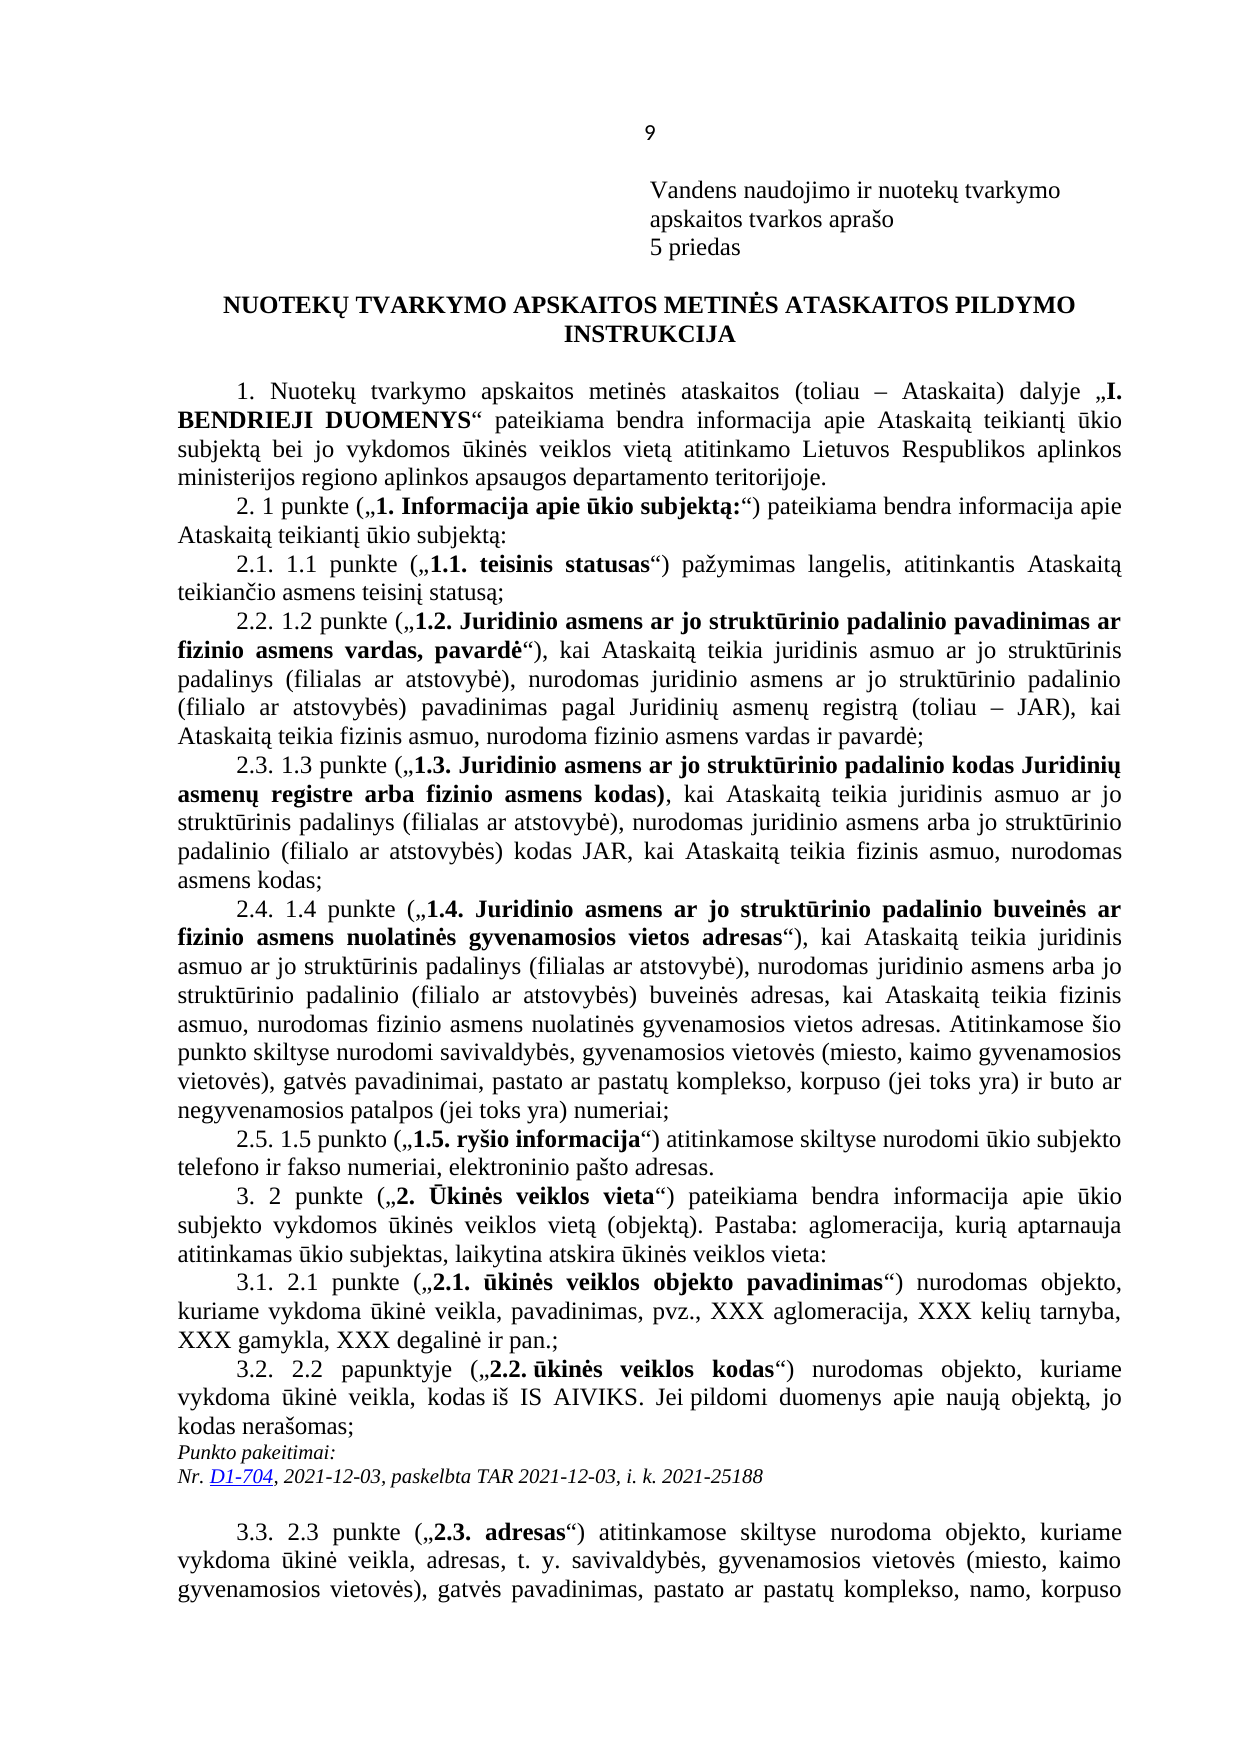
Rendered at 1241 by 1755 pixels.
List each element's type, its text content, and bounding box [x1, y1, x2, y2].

text 3.3. 2.3 punkte („2.3. adresas“) atitinkamose skiltyse nurodoma objekto, kuriame vykdoma ūkinė veikla, adresas, t. y. savivaldybės, gyvenamosios vietovės (miesto, kaimo gyvenamosios vietovės), gatvės pavadinimas, pastato ar pastatų komplekso, namo, korpuso [177, 1517, 1122, 1603]
text 3. 2 punkte („2. Ūkinės veiklos vieta“) pateikiama bendra informacija apie ūkio subjekto vykdomos ūkinės veiklos vietą (objektą). Pastaba: aglomeracija, kurią aptarnauja atitinkamas ūkio subjektas, laikytina atskira ūkinės veiklos vieta: [177, 1181, 1122, 1267]
text Nr. D1-704, 2021-12-03, paskelbta TAR 2021-12-03, i. k. 2021-25188 [177, 1464, 1122, 1488]
text 2.1. 1.1 punkte („1.1. teisinis statusas“) pažymimas langelis, atitinkantis Ataskaitą teikiančio asmens teisinį statusą; [177, 549, 1122, 606]
text NUOTEKŲ TVARKYMO apskaitos metinės ataskaitos pildymo inStrukcija [177, 290, 1122, 347]
text 2.2. 1.2 punkte („1.2. Juridinio asmens ar jo struktūrinio padalinio pavadinimas ar fizinio asmens vardas, pavardė“), kai Ataskaitą teikia juridinis asmuo ar jo struktūrinis padalinys (filialas ar atstovybė), nurodomas juridinio asmens ar jo struktūrinio padalinio (filialo ar atstovybės) pavadinimas pagal Juridinių asmenų registrą (toliau – JAR), kai Ataskaitą teikia fizinis asmuo, nurodoma fizinio asmens vardas ir pavardė; [177, 606, 1122, 750]
text 1. Nuotekų tvarkymo apskaitos metinės ataskaitos (toliau – Ataskaita) dalyje „I. BENDRIEJI DUOMENYS“ pateikiama bendra informacija apie Ataskaitą teikiantį ūkio subjektą bei jo vykdomos ūkinės veiklos vietą atitinkamo Lietuvos Respublikos aplinkos ministerijos regiono aplinkos apsaugos departamento teritorijoje. [177, 376, 1122, 491]
text 2.5. 1.5 punkto („1.5. ryšio informacija“) atitinkamose skiltyse nurodomi ūkio subjekto telefono ir fakso numeriai, elektroninio pašto adresas. [177, 1124, 1122, 1181]
text 2. 1 punkte („1. Informacija apie ūkio subjektą:“) pateikiama bendra informacija apie Ataskaitą teikiantį ūkio subjektą: [177, 491, 1122, 549]
text 3.1. 2.1 punkte („2.1. ūkinės veiklos objekto pavadinimas“) nurodomas objekto, kuriame vykdoma ūkinė veikla, pavadinimas, pvz., XXX aglomeracija, XXX kelių tarnyba, XXX gamykla, XXX degalinė ir pan.; [177, 1267, 1122, 1354]
text Punkto pakeitimai: [177, 1440, 1122, 1464]
text Vandens naudojimo ir nuotekų tvarkymo apskaitos tvarkos aprašo [649, 175, 1122, 232]
text 5 priedas [649, 232, 1122, 261]
text 2.3. 1.3 punkte („1.3. Juridinio asmens ar jo struktūrinio padalinio kodas Juridinių asmenų registre arba fizinio asmens kodas), kai Ataskaitą teikia juridinis asmuo ar jo struktūrinis padalinys (filialas ar atstovybė), nurodomas juridinio asmens arba jo struktūrinio padalinio (filialo ar atstovybės) kodas JAR, kai Ataskaitą teikia fizinis asmuo, nurodomas asmens kodas; [177, 750, 1122, 894]
text 2.4. 1.4 punkte („1.4. Juridinio asmens ar jo struktūrinio padalinio buveinės ar fizinio asmens nuolatinės gyvenamosios vietos adresas“), kai Ataskaitą teikia juridinis asmuo ar jo struktūrinis padalinys (filialas ar atstovybė), nurodomas juridinio asmens arba jo struktūrinio padalinio (filialo ar atstovybės) buveinės adresas, kai Ataskaitą teikia fizinis asmuo, nurodomas fizinio asmens nuolatinės gyvenamosios vietos adresas. Atitinkamose šio punkto skiltyse nurodomi savivaldybės, gyvenamosios vietovės (miesto, kaimo gyvenamosios vietovės), gatvės pavadinimai, pastato ar pastatų komplekso, korpuso (jei toks yra) ir buto ar negyvenamosios patalpos (jei toks yra) numeriai; [177, 894, 1122, 1124]
text 3.2. 2.2 papunktyje („2.2. ūkinės veiklos kodas“) nurodomas objekto, kuriame vykdoma ūkinė veikla, kodas iš IS AIVIKS. Jei pildomi duomenys apie naują objektą, jo kodas nerašomas; [177, 1354, 1122, 1440]
